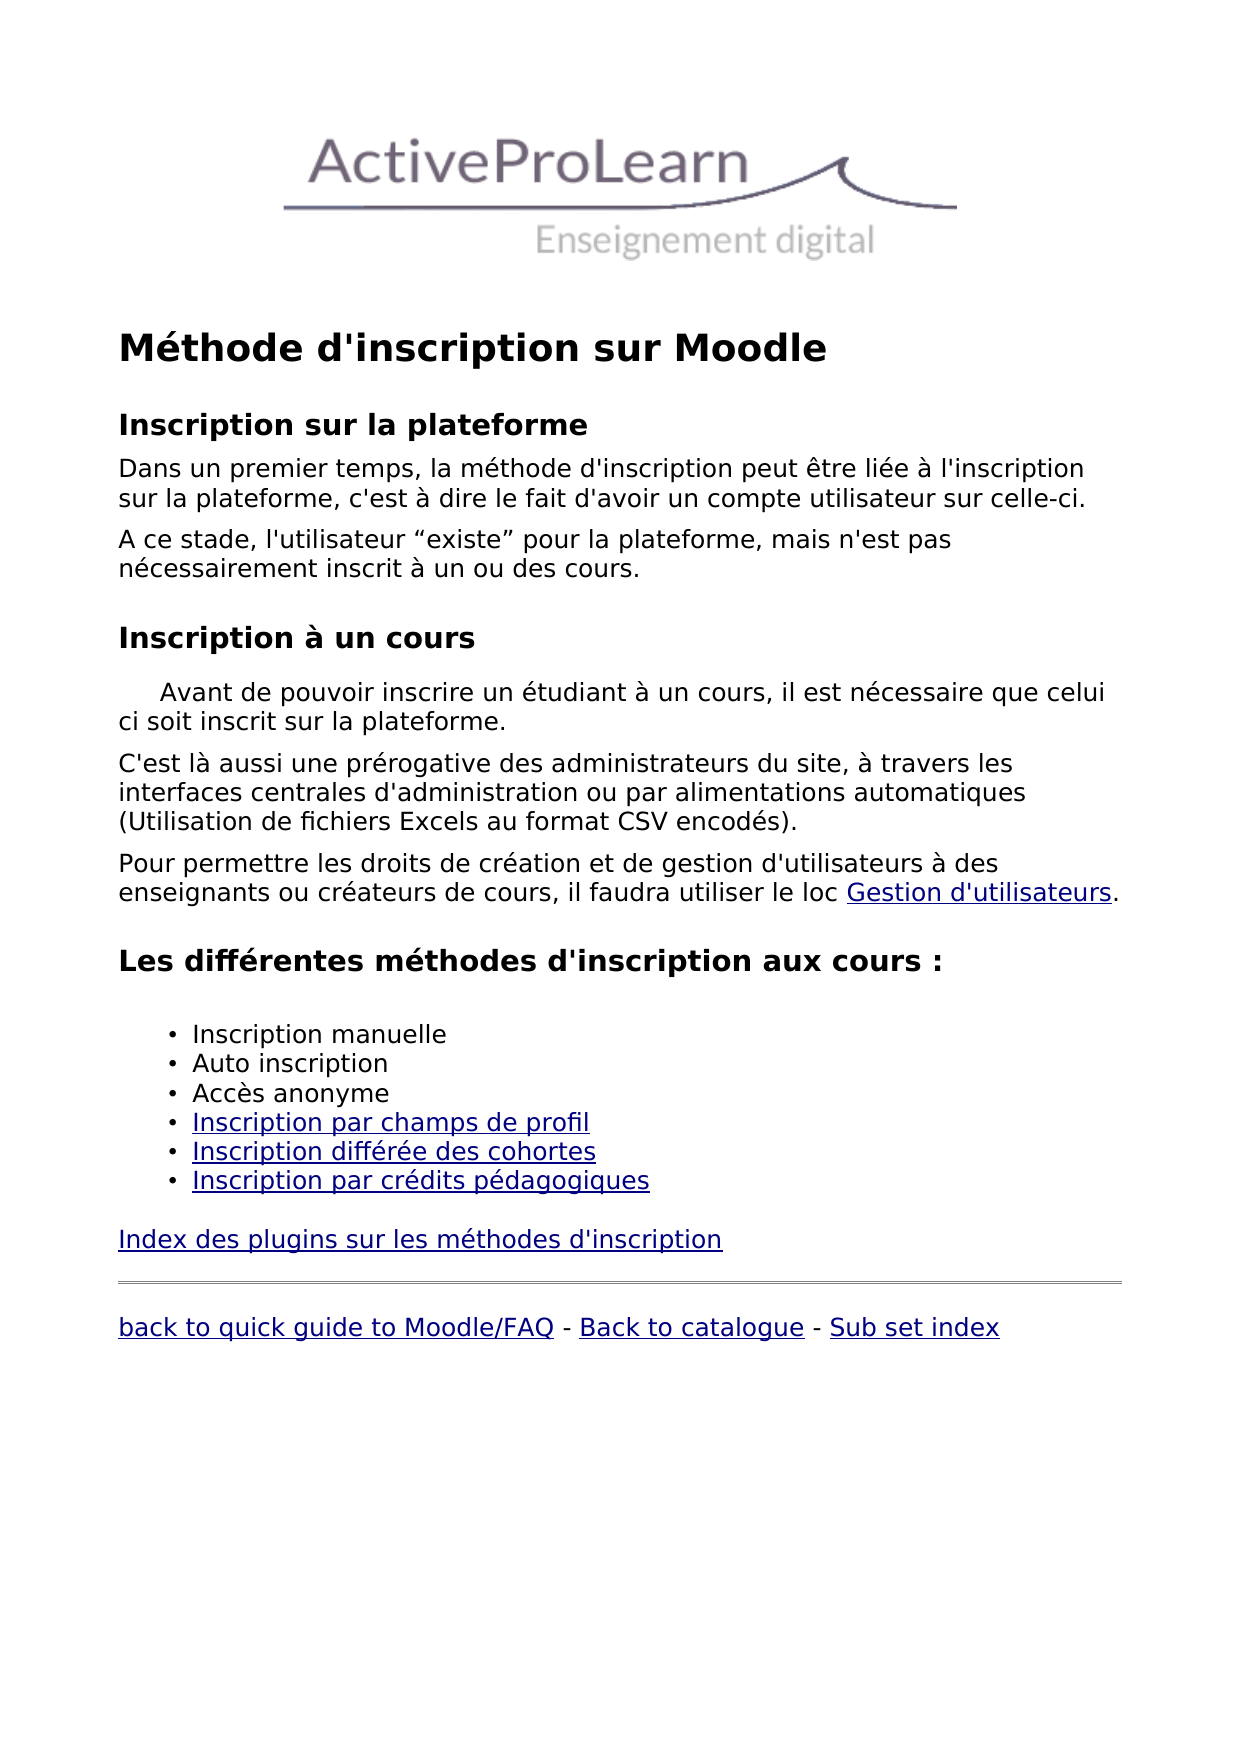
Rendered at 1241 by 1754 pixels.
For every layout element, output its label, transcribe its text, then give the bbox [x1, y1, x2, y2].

subtitle Les différentes méthodes d'inscription aux cours : [118, 944, 1122, 978]
text Index des plugins sur les méthodes d'inscription [118, 1225, 1122, 1254]
subtitle Méthode d'inscription sur Moodle [118, 327, 1122, 371]
picture [283, 118, 957, 261]
text Dans un premier temps, la méthode d'inscription peut être liée à l'inscription sur la plateforme, c'est à dire le fait d'avoir un compte utilisateur sur celle-ci. [118, 454, 1122, 513]
text A ce stade, l'utilisateur “existe” pour la plateforme, mais n'est pas nécessairement inscrit à un ou des cours. [118, 525, 1122, 584]
text Avant de pouvoir inscrire un étudiant à un cours, il est nécessaire que celui ci soit inscrit sur la plateforme. [118, 668, 1122, 736]
text C'est là aussi une prérogative des administrateurs du site, à travers les interfaces centrales d'administration ou par alimentations automatiques (Utilisation de fichiers Excels au format CSV encodés). [118, 749, 1122, 836]
list Inscription différée des cohortes [177, 1137, 1122, 1166]
text Pour permettre les droits de création et de gestion d'utilisateurs à des enseignants ou créateurs de cours, il faudra utiliser le loc Gestion d'utilisateurs. [118, 849, 1122, 907]
list Accès anonyme [177, 1079, 1122, 1108]
list Inscription par crédits pédagogiques [177, 1166, 1122, 1196]
subtitle Inscription à un cours [118, 621, 1122, 655]
text back to quick guide to Moodle/FAQ - Back to catalogue - Sub set index [118, 1313, 1122, 1342]
list Inscription manuelle [177, 1021, 1122, 1050]
subtitle Inscription sur la plateforme [118, 408, 1122, 442]
list Auto inscription [177, 1050, 1122, 1079]
list Inscription par champs de profil [177, 1108, 1122, 1137]
